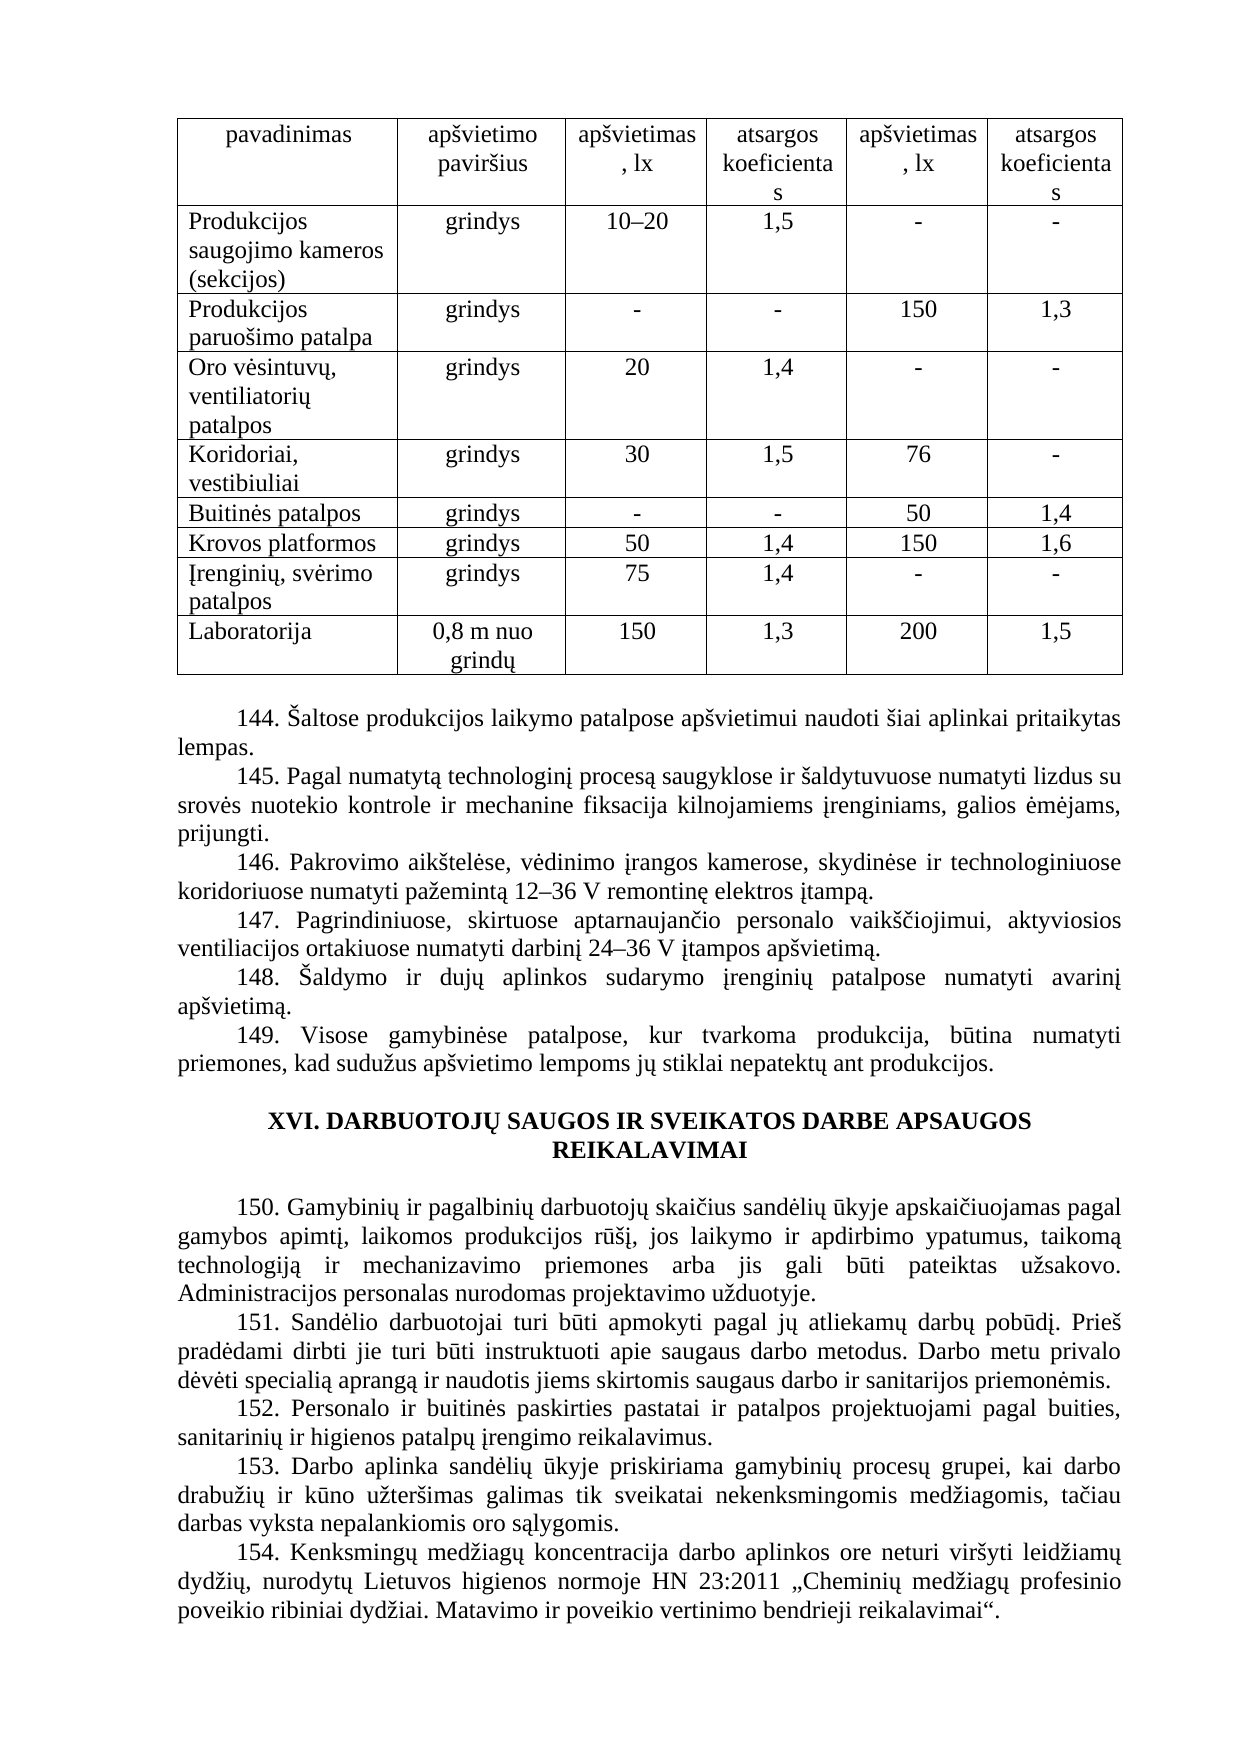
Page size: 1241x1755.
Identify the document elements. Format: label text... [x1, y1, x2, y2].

table_cell - [847, 558, 987, 615]
table_cell 0,8 m nuo grindų [398, 616, 565, 674]
text 151. Sandėlio darbuotojai turi būti apmokyti pagal jų atliekamų darbų pobūdį. Prieš pradėdami dirbti jie turi būti instruktuoti apie saugaus darbo metodus. Darbo metu privalo dėvėti specialią aprangą ir naudotis jiems skirtomis saugaus darbo ir sanitarijos priemonėmis. [177, 1307, 1122, 1393]
table_cell 30 [566, 440, 706, 497]
table_header pavadinimas [178, 119, 397, 205]
text 152. Personalo ir buitinės paskirties pastatai ir patalpos projektuojami pagal buities, sanitarinių ir higienos patalpų įrengimo reikalavimus. [177, 1393, 1122, 1451]
table_cell 1,4 [707, 528, 846, 557]
table_cell Įrenginių, svėrimo patalpos [178, 558, 397, 615]
table_cell 150 [847, 294, 987, 351]
table_cell grindys [398, 498, 565, 527]
table_cell grindys [398, 558, 565, 615]
table_cell 75 [566, 558, 706, 615]
table_cell - [566, 498, 706, 527]
table_cell - [988, 558, 1122, 615]
table_cell atsargos koeficientas [707, 119, 846, 205]
table_cell 200 [847, 616, 987, 674]
table_cell atsargos koeficientas [988, 119, 1122, 205]
text 146. Pakrovimo aikštelėse, vėdinimo įrangos kamerose, skydinėse ir technologiniuose koridoriuose numatyti pažemintą 12–36 V remontinę elektros įtampą. [177, 847, 1122, 905]
table_cell Produkcijos paruošimo patalpa [178, 294, 397, 351]
table_cell - [707, 294, 846, 351]
table_cell Buitinės patalpos [178, 498, 397, 527]
table_cell 10–20 [566, 206, 706, 293]
table_cell 1,4 [988, 498, 1122, 527]
text 149. Visose gamybinėse patalpose, kur tvarkoma produkcija, būtina numatyti priemones, kad sudužus apšvietimo lempoms jų stiklai nepatektų ant produkcijos. [177, 1020, 1122, 1077]
text 153. Darbo aplinka sandėlių ūkyje priskiriama gamybinių procesų grupei, kai darbo drabužių ir kūno užteršimas galimas tik sveikatai nekenksmingomis medžiagomis, tačiau darbas vyksta nepalankiomis oro sąlygomis. [177, 1451, 1122, 1537]
table_cell 50 [566, 528, 706, 557]
table_cell 76 [847, 440, 987, 497]
table_cell Oro vėsintuvų, ventiliatorių patalpos [178, 352, 397, 438]
table_cell Laboratorija [178, 616, 397, 674]
table_cell 1,5 [707, 206, 846, 293]
table_cell 1,5 [988, 616, 1122, 674]
table_cell - [566, 294, 706, 351]
table_cell - [847, 206, 987, 293]
text 145. Pagal numatytą technologinį procesą saugyklose ir šaldytuvuose numatyti lizdus su srovės nuotekio kontrole ir mechanine fiksacija kilnojamiems įrenginiams, galios ėmėjams, prijungti. [177, 761, 1122, 847]
table_cell - [988, 206, 1122, 293]
text 144. Šaltose produkcijos laikymo patalpose apšvietimui naudoti šiai aplinkai pritaikytas lempas. [177, 703, 1122, 761]
table_cell 50 [847, 498, 987, 527]
text 150. Gamybinių ir pagalbinių darbuotojų skaičius sandėlių ūkyje apskaičiuojamas pagal gamybos apimtį, laikomos produkcijos rūšį, jos laikymo ir apdirbimo ypatumus, taikomą technologiją ir mechanizavimo priemones arba jis gali būti pateiktas užsakovo. Administracijos personalas nurodomas projektavimo užduotyje. [177, 1192, 1122, 1307]
table_cell Koridoriai, vestibiuliai [178, 440, 397, 497]
table_cell Krovos platformos [178, 528, 397, 557]
table_cell Produkcijos saugojimo kameros (sekcijos) [178, 206, 397, 293]
table_cell 150 [847, 528, 987, 557]
table_cell - [988, 440, 1122, 497]
text 148. Šaldymo ir dujų aplinkos sudarymo įrenginių patalpose numatyti avarinį apšvietimą. [177, 962, 1122, 1020]
table_cell 1,4 [707, 352, 846, 438]
table_cell apšvietimas, lx [566, 119, 706, 205]
table_cell - [847, 352, 987, 438]
table_header apšvietimo paviršius [398, 119, 565, 205]
table_cell grindys [398, 294, 565, 351]
text 154. Kenksmingų medžiagų koncentracija darbo aplinkos ore neturi viršyti leidžiamų dydžių, nurodytų Lietuvos higienos normoje HN 23:2011 „Cheminių medžiagų profesinio poveikio ribiniai dydžiai. Matavimo ir poveikio vertinimo bendrieji reikalavimai“. [177, 1537, 1122, 1623]
table_cell 1,4 [707, 558, 846, 615]
text XVI. DARBUOTOJŲ SAUGOS IR SVEIKATOS DARBE APSAUGOS REIKALAVIMAI [177, 1106, 1122, 1163]
table_cell - [707, 498, 846, 527]
table_cell 20 [566, 352, 706, 438]
table_cell - [988, 352, 1122, 438]
table_cell 1,5 [707, 440, 846, 497]
table_cell apšvietimas, lx [847, 119, 987, 205]
table_cell 1,3 [707, 616, 846, 674]
table_cell grindys [398, 352, 565, 438]
table_cell 150 [566, 616, 706, 674]
table_cell 1,3 [988, 294, 1122, 351]
table_cell grindys [398, 528, 565, 557]
table_cell 1,6 [988, 528, 1122, 557]
text 147. Pagrindiniuose, skirtuose aptarnaujančio personalo vaikščiojimui, aktyviosios ventiliacijos ortakiuose numatyti darbinį 24–36 V įtampos apšvietimą. [177, 905, 1122, 962]
table_cell grindys [398, 440, 565, 497]
table_cell grindys [398, 206, 565, 293]
